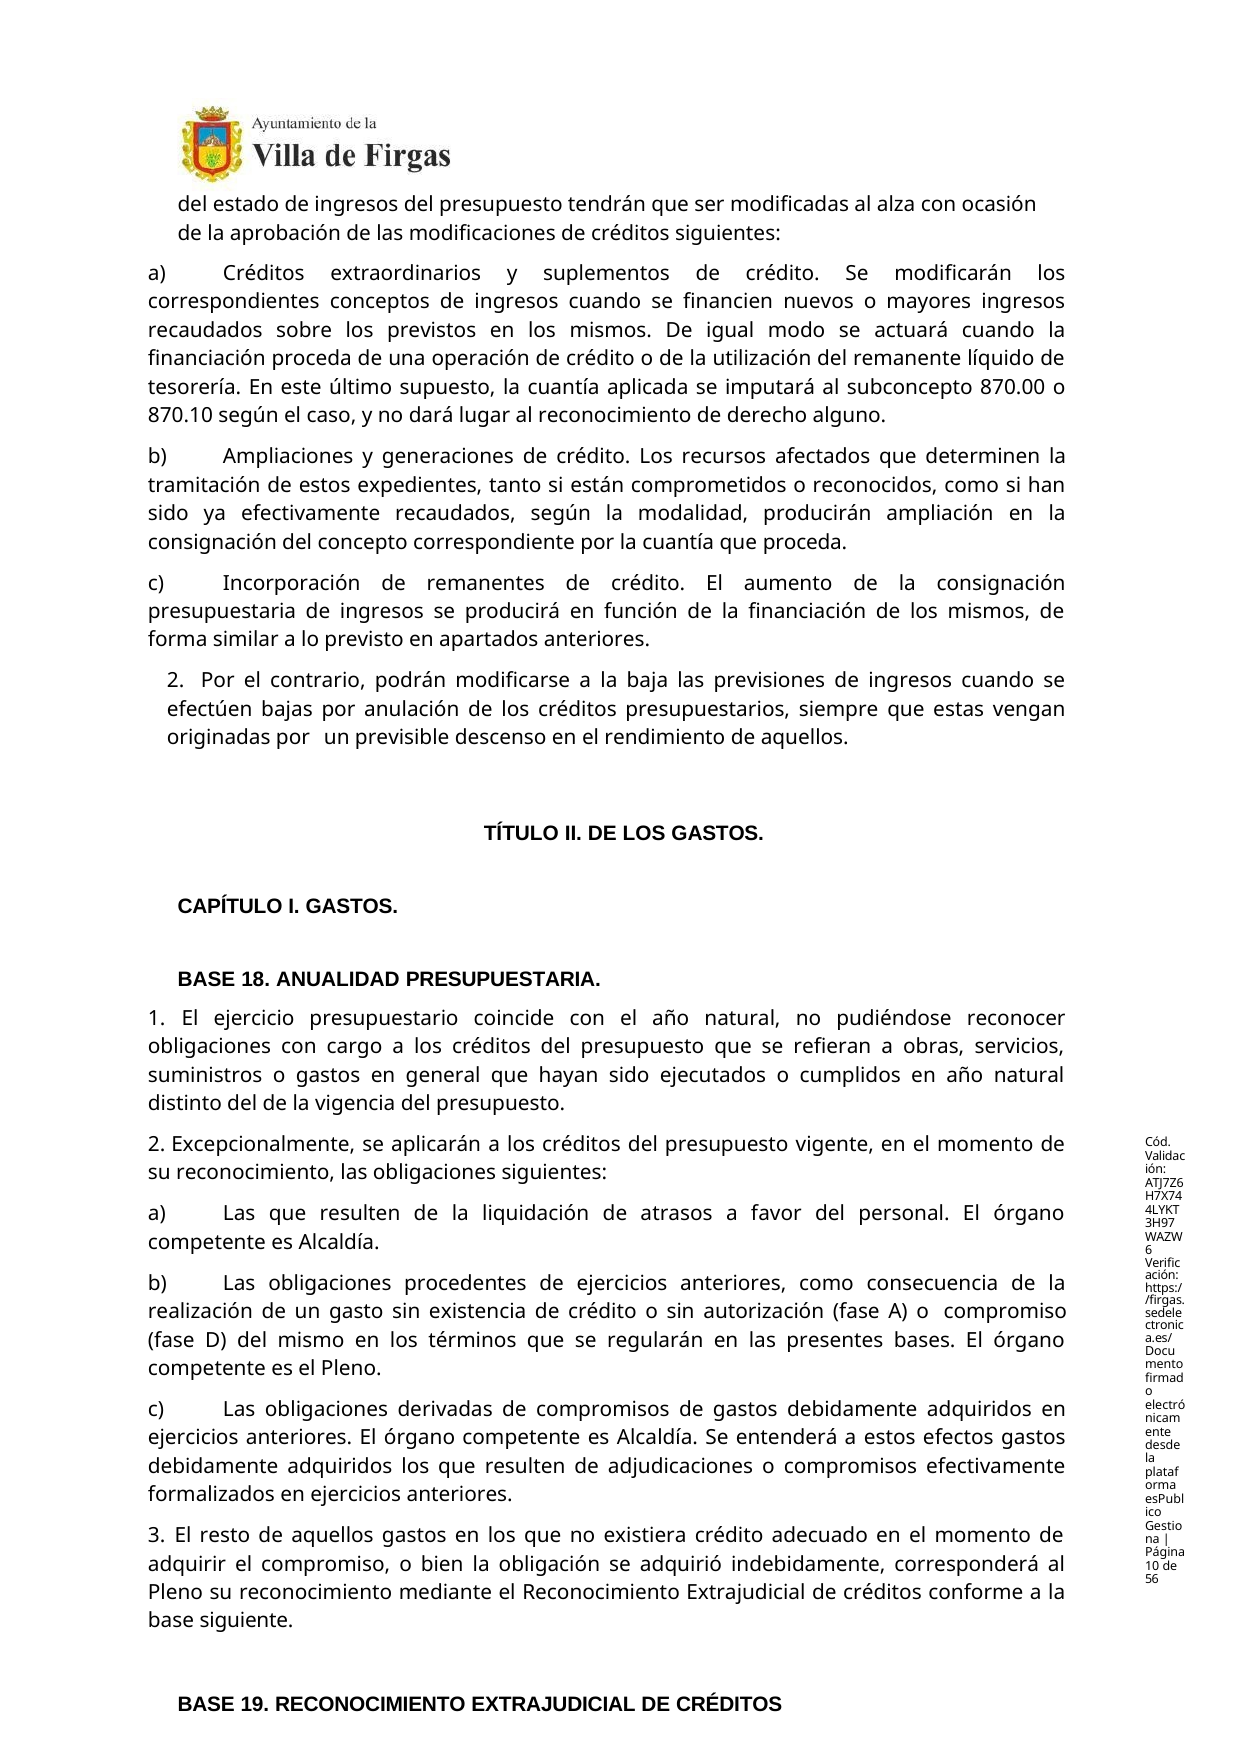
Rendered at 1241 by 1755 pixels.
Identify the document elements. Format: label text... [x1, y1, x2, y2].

list Créditos extraordinarios y suplementos de crédito. Se modificarán los correspondientes conceptos de ingresos cuando se financien nuevos o mayores ingresos recaudados sobre los previstos en los mismos. De igual modo se actuará cuando la financiación proceda de una operación de crédito o de la utilización del remanente líquido de tesorería. En este último supuesto, la cuantía aplicada se imputará al subconcepto 870.00 o 870.10 según el caso, y no dará lugar al reconocimiento de derecho alguno. [148, 258, 1066, 429]
list Las que resulten de la liquidación de atrasos a favor del personal. El órgano competente es Alcaldía. [148, 1198, 1066, 1255]
list Las obligaciones derivadas de compromisos de gastos debidamente adquiridos en ejercicios anteriores. El órgano competente es Alcaldía. Se entenderá a estos efectos gastos debidamente adquiridos los que resulten de adjudicaciones o compromisos efectivamente formalizados en ejercicios anteriores. [148, 1394, 1067, 1508]
list Ampliaciones y generaciones de crédito. Los recursos afectados que determinen la tramitación de estos expedientes, tanto si están comprometidos o reconocidos, como si han sido ya efectivamente recaudados, según la modalidad, producirán ampliación en la consignación del concepto correspondiente por la cuantía que proceda. [148, 441, 1067, 555]
list El ejercicio presupuestario coincide con el año natural, no pudiéndose reconocer obligaciones con cargo a los créditos del presupuesto que se refieran a obras, servicios, suministros o gastos en general que hayan sido ejecutados o cumplidos en año natural distinto del de la vigencia del presupuesto. [148, 1003, 1066, 1117]
list Documento firmado electrónicamente desde la plataforma esPublico Gestiona | Página 10 de 56 [1145, 1344, 1186, 1586]
text CAPÍTULO I. GASTOS. [177, 894, 1196, 918]
list Por el contrario, podrán modificarse a la baja las previsiones de ingresos cuando se efectúen bajas por anulación de los créditos presupuestarios, siempre que estas vengan originadas por un previsible descenso en el rendimiento de aquellos. [167, 665, 1066, 751]
text del estado de ingresos del presupuesto tendrán que ser modificadas al alza con ocasión de la aprobación de las modificaciones de créditos siguientes: [177, 189, 1065, 246]
subtitle BASE 19. RECONOCIMIENTO EXTRAJUDICIAL DE CRÉDITOS [177, 1692, 1196, 1716]
list Las obligaciones procedentes de ejercicios anteriores, como consecuencia de la realización de un gasto sin existencia de crédito o sin autorización (fase A) o compromiso (fase D) del mismo en los términos que se regularán en las presentes bases. El órgano competente es el Pleno. [148, 1268, 1067, 1382]
list Verificación: https://firgas.sedelectronica.es/ [1145, 1257, 1186, 1344]
list [1143, 1134, 1186, 1672]
text BASE 18. ANUALIDAD PRESUPUESTARIA. [177, 966, 1196, 990]
list El resto de aquellos gastos en los que no existiera crédito adecuado en el momento de adquirir el compromiso, o bien la obligación se adquirió indebidamente, corresponderá al Pleno su reconocimiento mediante el Reconocimiento Extrajudicial de créditos conforme a la base siguiente. [148, 1520, 1066, 1634]
list Cód. Validación: ATJ7Z6H7X744LYKT3H97WAZW6 [1145, 1136, 1186, 1257]
text TÍTULO II. DE LOS GASTOS. [483, 821, 1196, 844]
list Incorporación de remanentes de crédito. El aumento de la consignación presupuestaria de ingresos se producirá en función de la financiación de los mismos, de forma similar a lo previsto en apartados anteriores. [148, 568, 1066, 653]
list Excepcionalmente, se aplicarán a los créditos del presupuesto vigente, en el momento de su reconocimiento, las obligaciones siguientes: [148, 1129, 1066, 1186]
